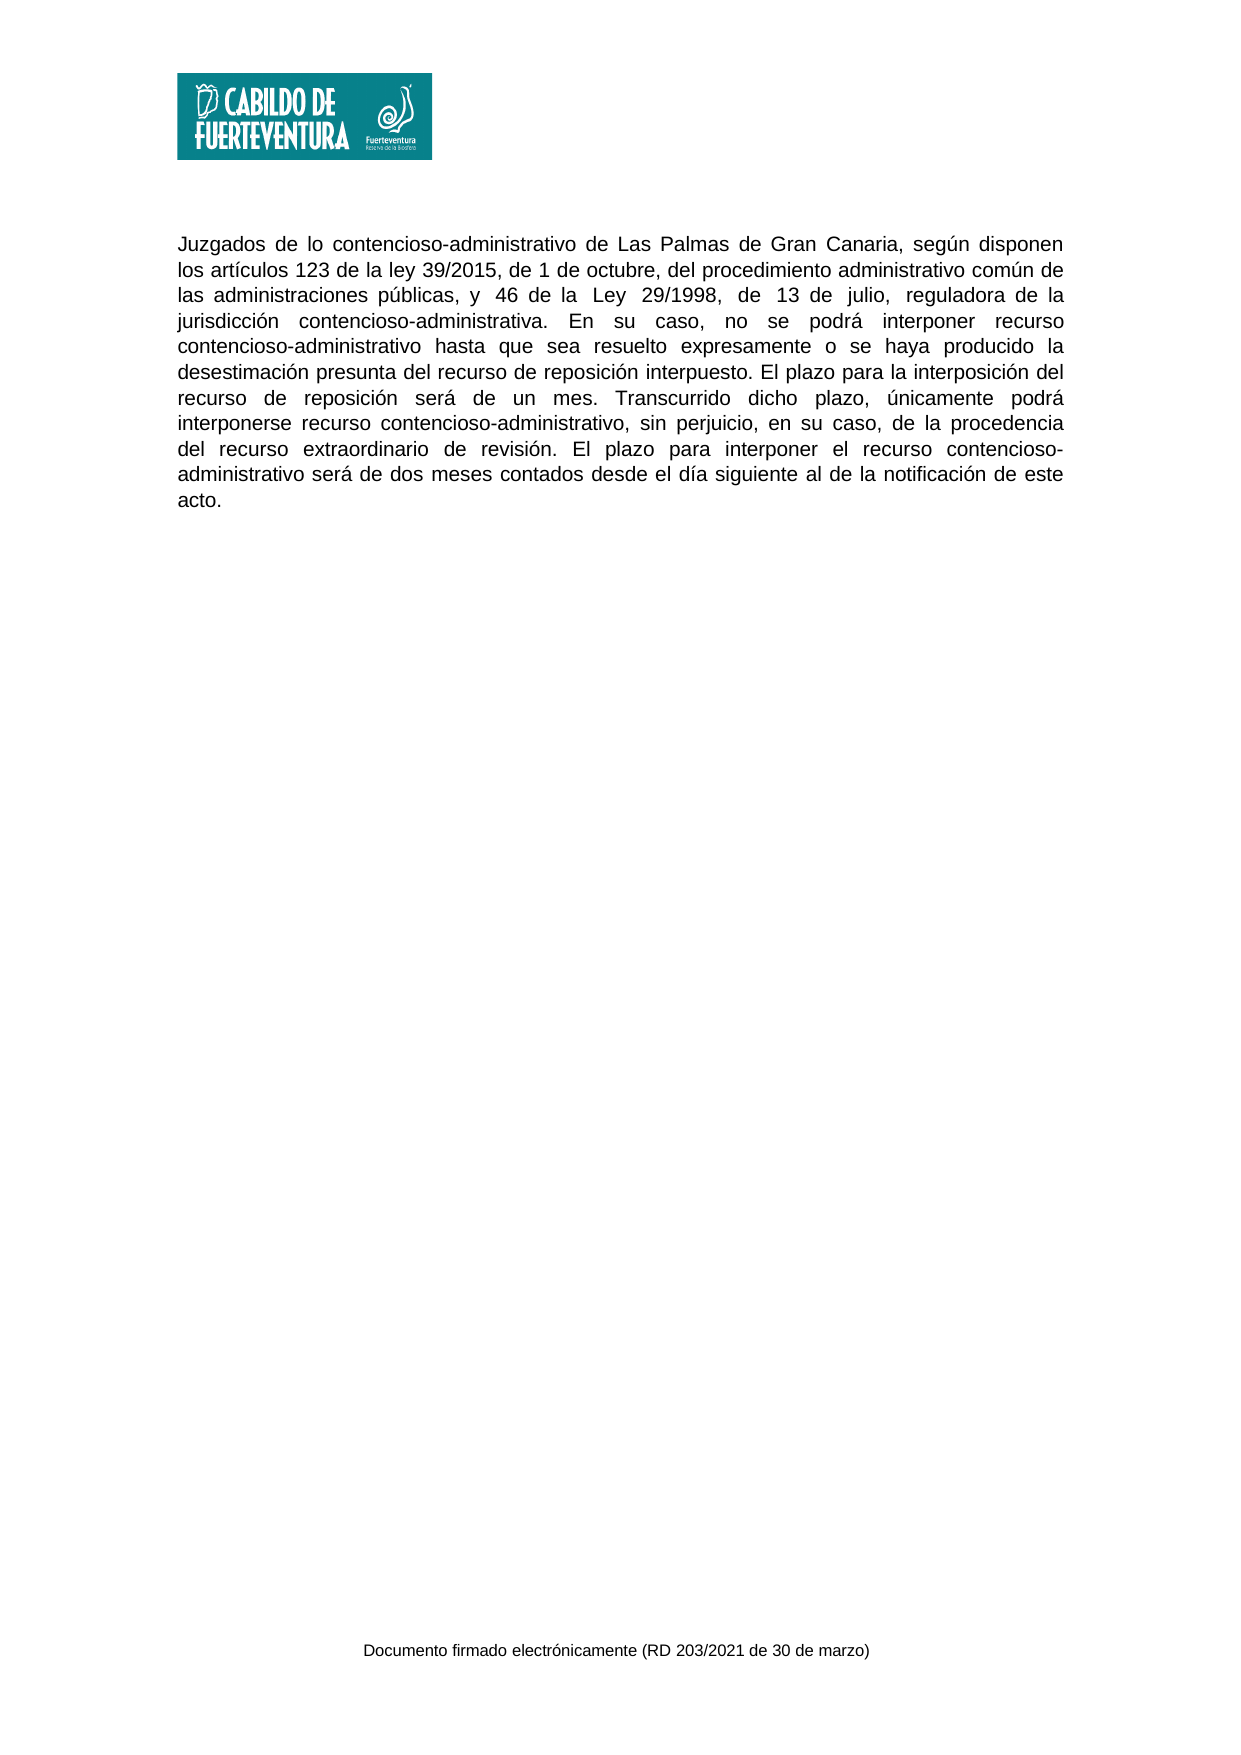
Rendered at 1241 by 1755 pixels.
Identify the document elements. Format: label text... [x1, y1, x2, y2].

text Juzgados de lo contencioso-administrativo de Las Palmas de Gran Canaria, según disponen los artículos 123 de la ley 39/2015, de 1 de octubre, del procedimiento administrativo común de las administraciones públicas, y 46 de la Ley 29/1998, de 13 de julio, reguladora de la jurisdicción contencioso-administrativa. En su caso, no se podrá interponer recurso contencioso-administrativo hasta que sea resuelto expresamente o se haya producido la desestimación presunta del recurso de reposición interpuesto. El plazo para la interposición del recurso de reposición será de un mes. Transcurrido dicho plazo, únicamente podrá interponerse recurso contencioso-administrativo, sin perjuicio, en su caso, de la procedencia del recurso extraordinario de revisión. El plazo para interponer el recurso contencioso- administrativo será de dos meses contados desde el día siguiente al de la notificación de este acto. [177, 232, 1064, 511]
